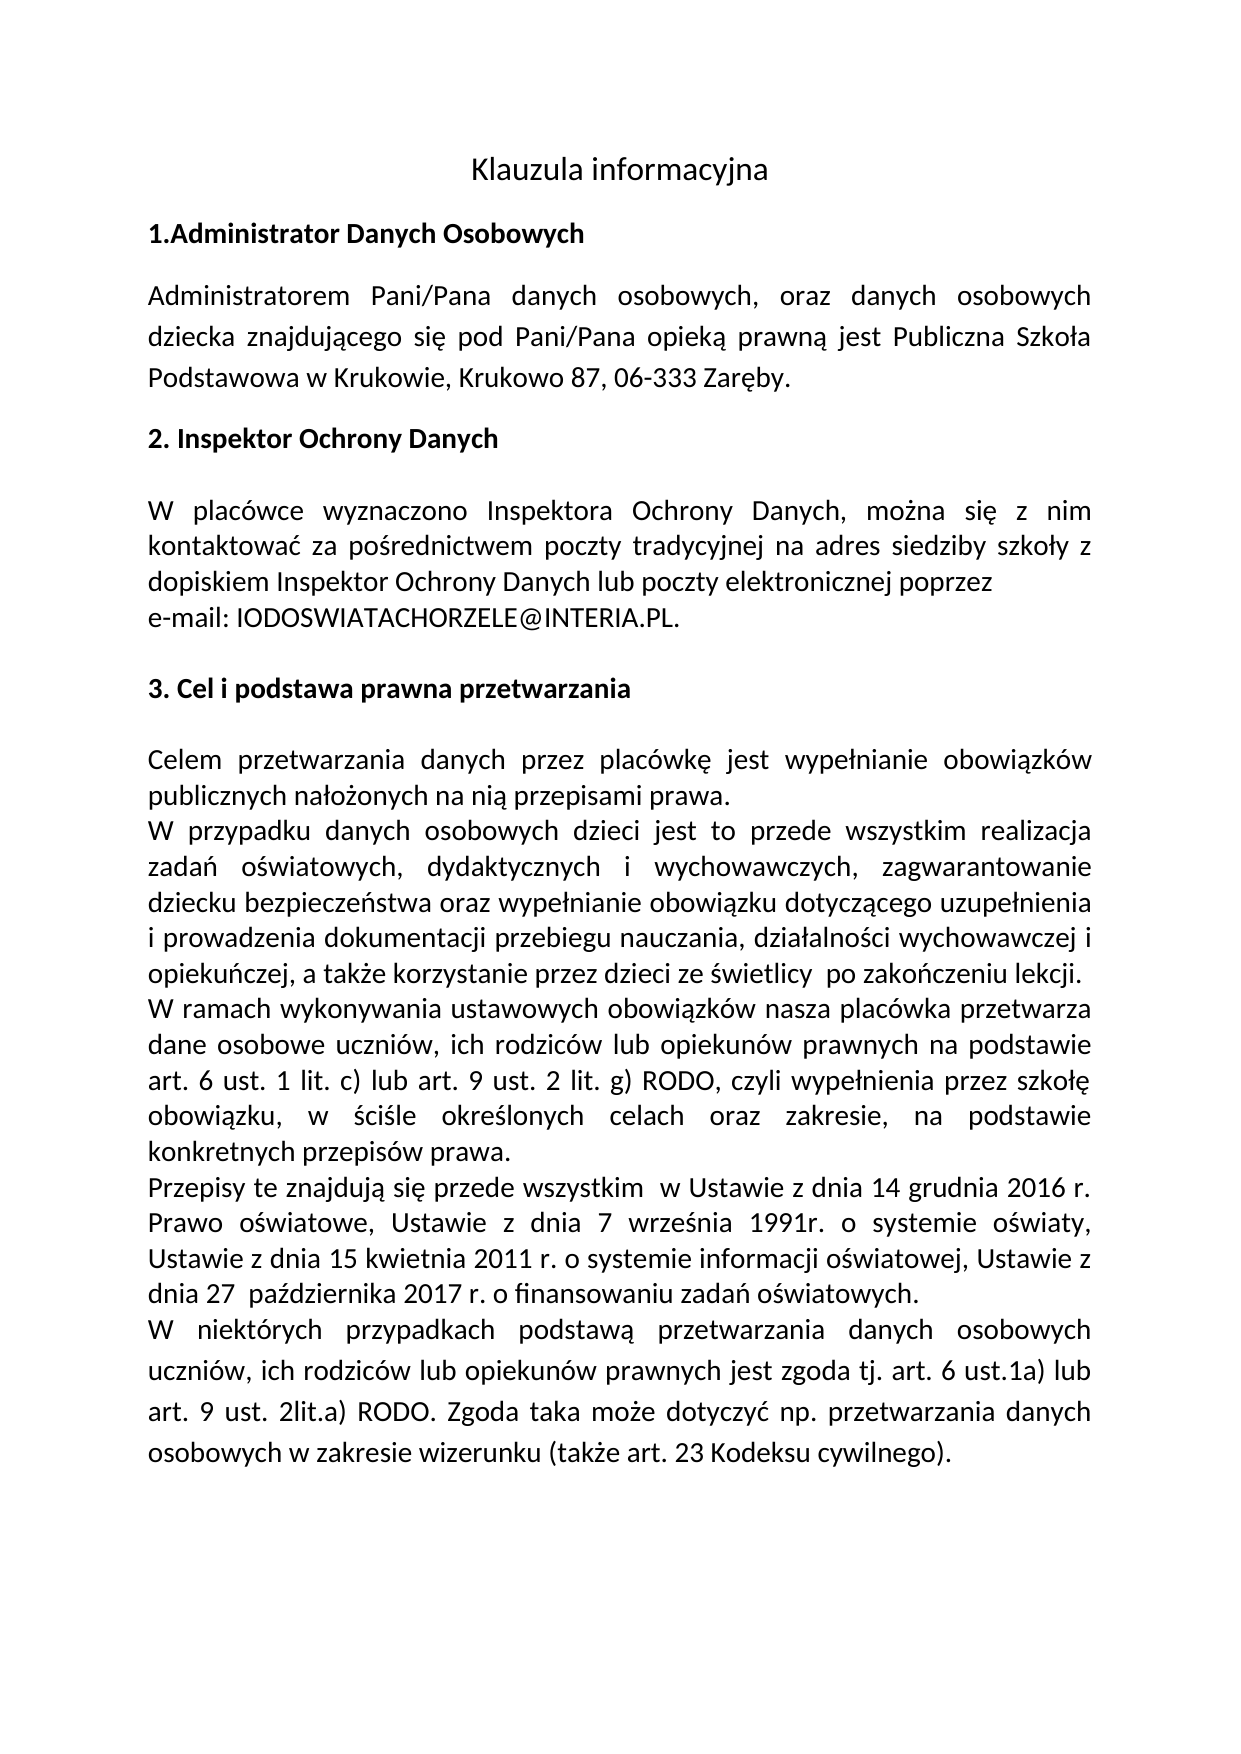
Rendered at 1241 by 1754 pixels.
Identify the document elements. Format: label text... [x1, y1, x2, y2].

text 2. Inspektor Ochrony Danych [148, 421, 1093, 456]
text W placówce wyznaczono Inspektora Ochrony Danych, można się z nim kontaktować za pośrednictwem poczty tradycyjnej na adres siedziby szkoły z dopiskiem Inspektor Ochrony Danych lub poczty elektronicznej poprzez [148, 492, 1093, 599]
text W ramach wykonywania ustawowych obowiązków nasza placówka przetwarza dane osobowe uczniów, ich rodziców lub opiekunów prawnych na podstawie art. 6 ust. 1 lit. c) lub art. 9 ust. 2 lit. g) RODO, czyli wypełnienia przez szkołę obowiązku, w ściśle określonych celach oraz zakresie, na podstawie konkretnych przepisów prawa. [148, 991, 1093, 1169]
text 3. Cel i podstawa prawna przetwarzania [148, 670, 1093, 706]
text W niektórych przypadkach podstawą przetwarzania danych osobowych uczniów, ich rodziców lub opiekunów prawnych jest zgoda tj. art. 6 ust.1a) lub art. 9 ust. 2lit.a) RODO. Zgoda taka może dotyczyć np. przetwarzania danych osobowych w zakresie wizerunku (także art. 23 Kodeksu cywilnego). [148, 1311, 1093, 1470]
text e-mail: IODOSWIATACHORZELE@INTERIA.PL. [148, 599, 1093, 634]
text Administratorem Pani/Pana danych osobowych, oraz danych osobowych dziecka znajdującego się pod Pani/Pana opieką prawną jest Publiczna Szkoła Podstawowa w Krukowie, Krukowo 87, 06-333 Zaręby. [148, 277, 1093, 394]
text 1.Administrator Danych Osobowych [148, 215, 1093, 251]
text Klauzula informacyjna [148, 148, 1093, 188]
text W przypadku danych osobowych dzieci jest to przede wszystkim realizacja zadań oświatowych, dydaktycznych i wychowawczych, zagwarantowanie dziecku bezpieczeństwa oraz wypełnianie obowiązku dotyczącego uzupełnienia i prowadzenia dokumentacji przebiegu nauczania, działalności wychowawczej i opiekuńczej, a także korzystanie przez dzieci ze świetlicy po zakończeniu lekcji. [148, 812, 1093, 991]
text Celem przetwarzania danych przez placówkę jest wypełnianie obowiązków publicznych nałożonych na nią przepisami prawa. [148, 741, 1093, 812]
text Przepisy te znajdują się przede wszystkim w Ustawie z dnia 14 grudnia 2016 r. Prawo oświatowe, Ustawie z dnia 7 września 1991r. o systemie oświaty, Ustawie z dnia 15 kwietnia 2011 r. o systemie informacji oświatowej, Ustawie z dnia 27 października 2017 r. o finansowaniu zadań oświatowych. [148, 1169, 1093, 1311]
